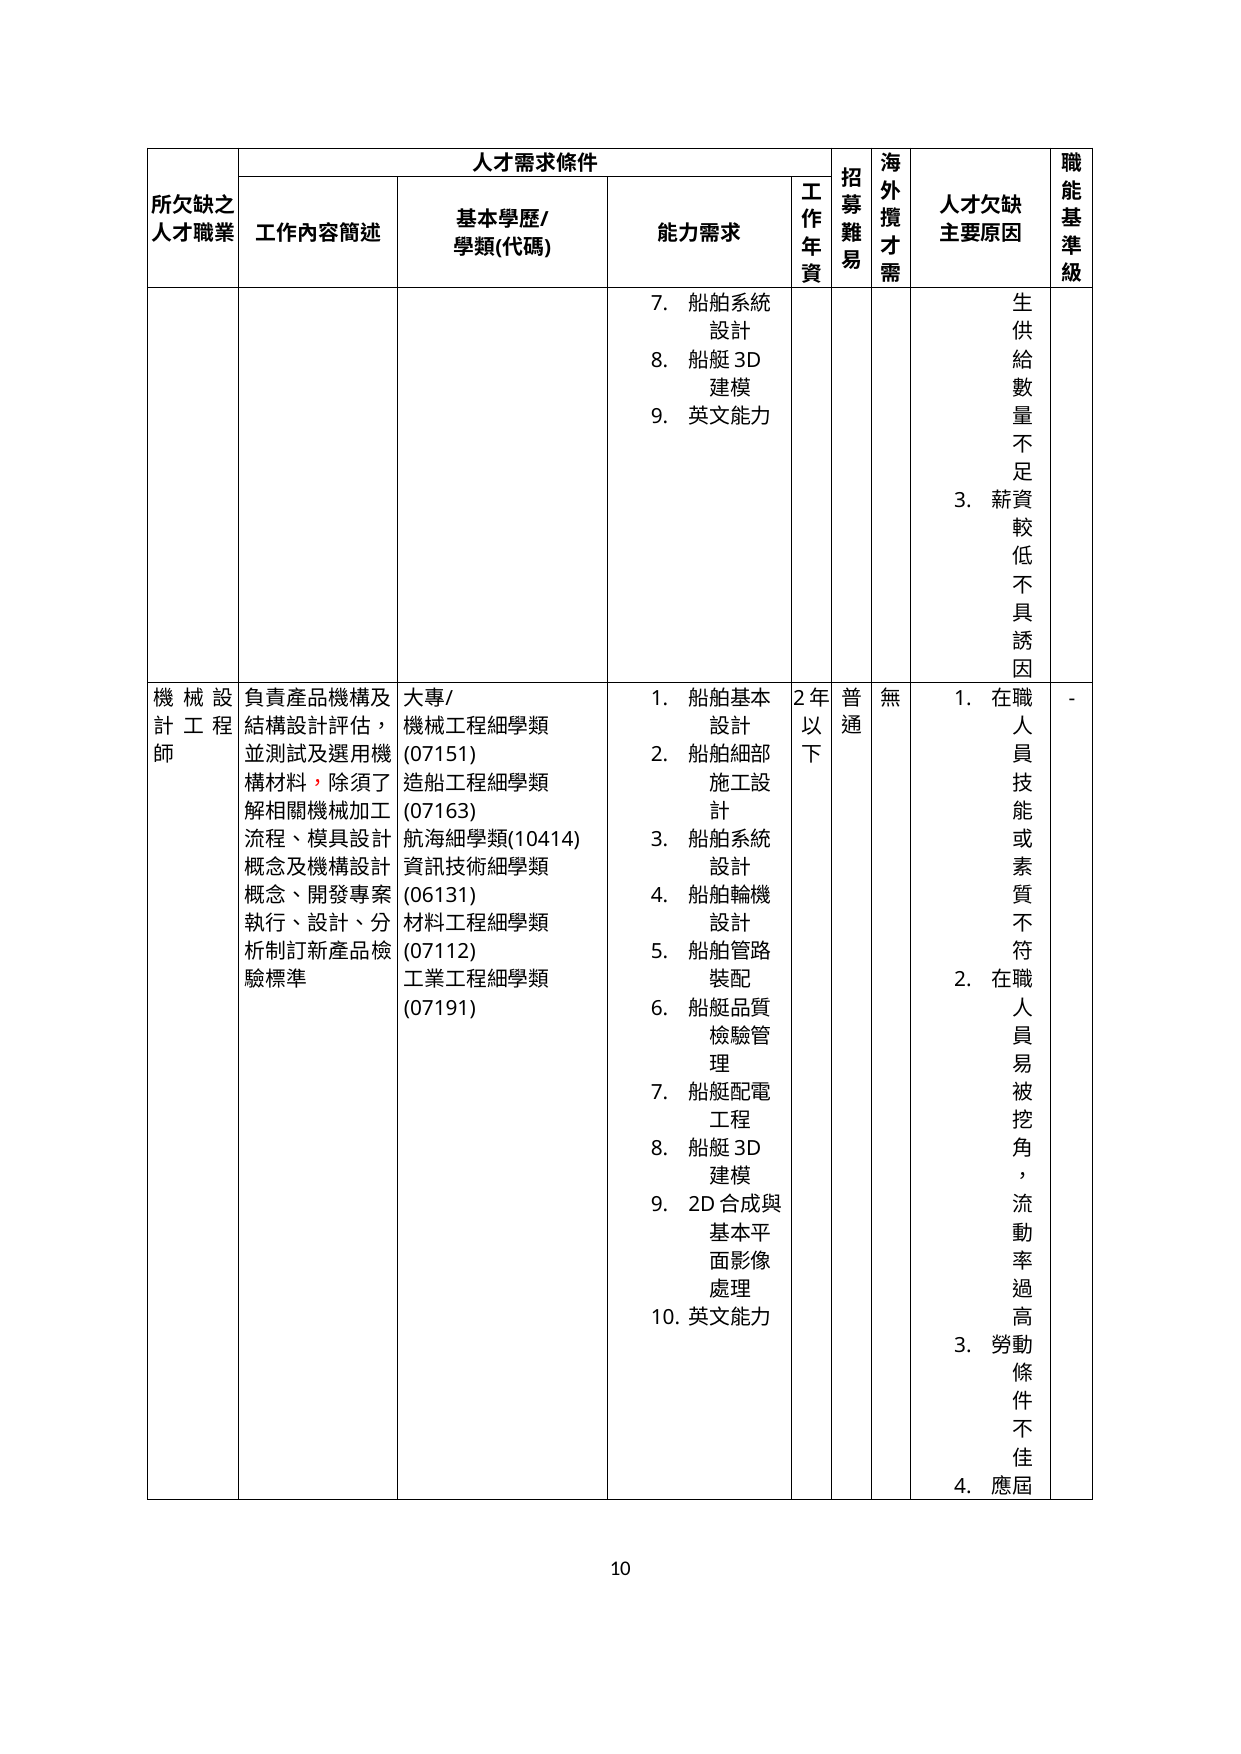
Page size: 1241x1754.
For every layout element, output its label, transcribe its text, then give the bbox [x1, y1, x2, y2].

table_cell 能力需求 [608, 177, 791, 287]
table_cell 工作 年資 [792, 177, 831, 287]
table_cell 普通 [832, 683, 871, 1499]
table_cell [148, 288, 238, 682]
table_cell 基本學歷/ 學類(代碼) [398, 177, 607, 287]
table_cell 大專/ 機械工程細學類(07151) 造船工程細學類(07163) 航海細學類(10414) 資訊技術細學類(06131) 材料工程細學類(07112) 工業工程細學類(07191) [398, 683, 607, 1499]
table_cell [792, 288, 831, 682]
table_cell [239, 288, 397, 682]
table_cell 無 [872, 288, 910, 682]
table_header 所欠缺之 人才職業 [148, 149, 238, 287]
table_cell - [1051, 683, 1092, 1499]
table_cell 工作內容簡述 [239, 177, 397, 287]
table_cell 無 [872, 683, 910, 1499]
table_cell 機械設計工程師 [148, 683, 238, 1499]
table_cell 船舶基本設計 船舶細部施工設計 船舶系統設計 船舶輪機設計 船舶管路裝配 船艇品質檢驗管理 船艇配電工程 船艇3D建模 2D合成與基本平面影像處理 英文能力 [608, 683, 791, 1499]
table_cell 2年以下 [792, 683, 831, 1499]
table_header 招募難易 [832, 149, 871, 287]
table_cell 在職人員技能或素質不符 在職人員易被挖角，流動率過高 勞動條件不佳 應屆畢業生供給數量不足 薪資較低不具誘因 [911, 683, 1050, 1499]
table_header 人才欠缺 主要原因 [911, 149, 1050, 287]
table_header 海外攬才需求 [872, 149, 910, 287]
table_cell 船舶基本設計 船舶細部施工設計 船舶輪機設計 船舶管路裝配 船艇品質檢驗管理 2D合成與基本平面影像處理 船舶系統設計 船艇3D建模 英文能力 [608, 288, 791, 682]
table_cell 在職人員易被挖角，流動率過高 應屆畢業生供給數量不足 薪資較低不具誘因 [911, 288, 1050, 682]
table_header 人才需求條件 [239, 149, 831, 176]
table_cell [832, 288, 871, 682]
table_cell - [1051, 288, 1092, 682]
table_cell 負責產品機構及結構設計評估，並測試及選用機構材料，除須了解相關機械加工流程、模具設計概念及機構設計概念、開發專案執行、設計、分析制訂新產品檢驗標準 [239, 683, 397, 1499]
table_header 職能基準級別 [1051, 149, 1092, 287]
table_cell [398, 288, 607, 682]
